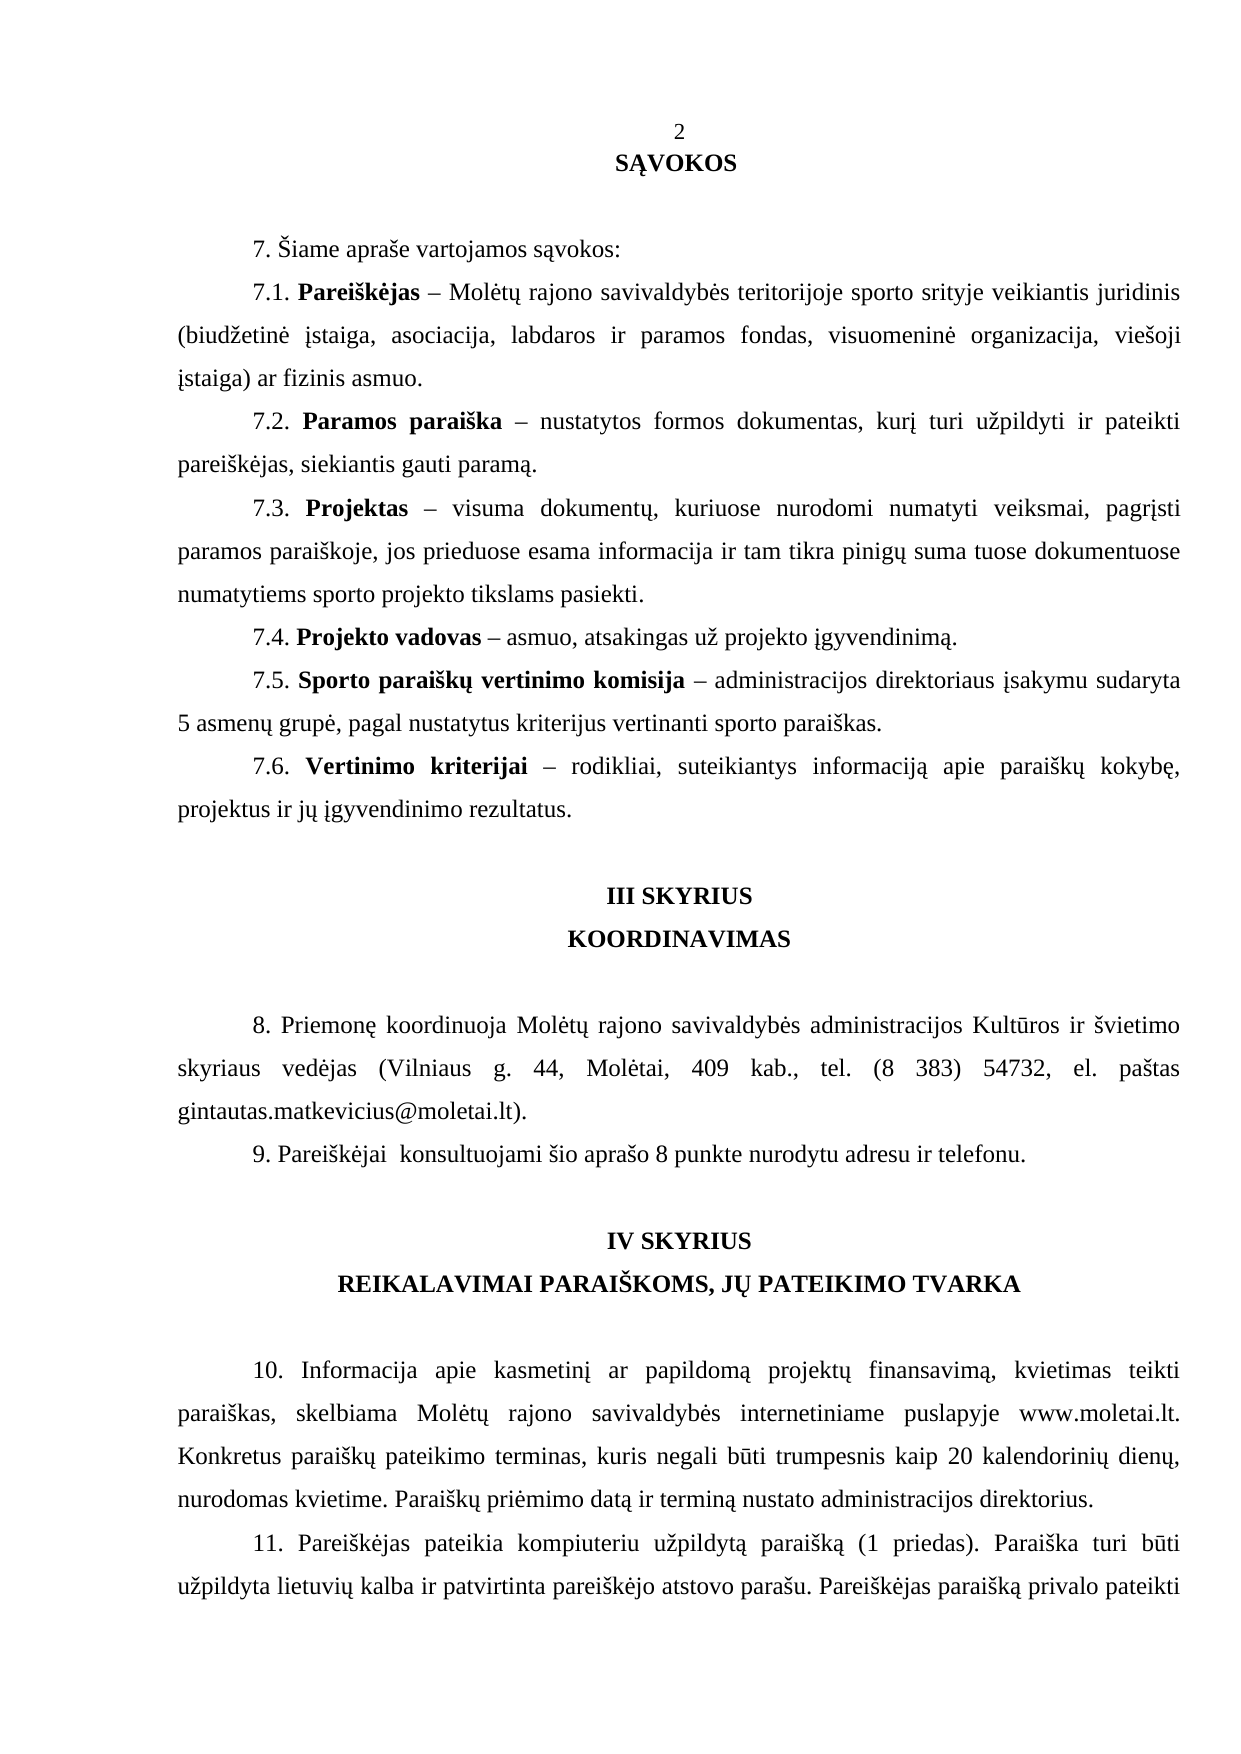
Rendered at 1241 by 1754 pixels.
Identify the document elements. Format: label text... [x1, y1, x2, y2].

text 7. Šiame apraše vartojamos sąvokos: [177, 234, 1181, 263]
text 7.1. Pareiškėjas – Molėtų rajono savivaldybės teritorijoje sporto srityje veikiantis juridinis (biudžetinė įstaiga, asociacija, labdaros ir paramos fondas, visuomeninė organizacija, viešoji įstaiga) ar fizinis asmuo. [177, 277, 1181, 392]
text 7.6. Vertinimo kriterijai – rodikliai, suteikiantys informaciją apie paraiškų kokybę, projektus ir jų įgyvendinimo rezultatus. [177, 751, 1181, 823]
text 10. Informacija apie kasmetinį ar papildomą projektų finansavimą, kvietimas teikti paraiškas, skelbiama Molėtų rajono savivaldybės internetiniame puslapyje www.moletai.lt. Konkretus paraiškų pateikimo terminas, kuris negali būti trumpesnis kaip 20 kalendorinių dienų, nurodomas kvietime. Paraiškų priėmimo datą ir terminą nustato administracijos direktorius. [177, 1355, 1181, 1513]
text 7.4. Projekto vadovas – asmuo, atsakingas už projekto įgyvendinimą. [177, 622, 1181, 651]
text SĄVOKOS [177, 148, 1181, 176]
text 8. Priemonę koordinuoja Molėtų rajono savivaldybės administracijos Kultūros ir švietimo skyriaus vedėjas (Vilniaus g. 44, Molėtai, 409 kab., tel. (8 383) 54732, el. paštas gintautas.matkevicius@moletai.lt). [177, 1010, 1181, 1125]
text REIKALAVIMAI PARAIŠKOMS, JŲ PATEIKIMO TVARKA [177, 1269, 1181, 1298]
text 9. Pareiškėjai konsultuojami šio aprašo 8 punkte nurodytu adresu ir telefonu. [177, 1139, 1181, 1168]
text IV SKYRIUS [177, 1226, 1181, 1254]
text 7.3. Projektas – visuma dokumentų, kuriuose nurodomi numatyti veiksmai, pagrįsti paramos paraiškoje, jos prieduose esama informacija ir tam tikra pinigų suma tuose dokumentuose numatytiems sporto projekto tikslams pasiekti. [177, 493, 1181, 608]
text III SKYRIUS [177, 881, 1181, 909]
text 11. Pareiškėjas pateikia kompiuteriu užpildytą paraišką (1 priedas). Paraiška turi būti užpildyta lietuvių kalba ir patvirtinta pareiškėjo atstovo parašu. Pareiškėjas paraišką privalo pateikti [177, 1528, 1181, 1599]
text 7.5. Sporto paraiškų vertinimo komisija – administracijos direktoriaus įsakymu sudaryta 5 asmenų grupė, pagal nustatytus kriterijus vertinanti sporto paraiškas. [177, 665, 1181, 737]
text KOORDINAVIMAS [177, 924, 1181, 953]
text 7.2. Paramos paraiška – nustatytos formos dokumentas, kurį turi užpildyti ir pateikti pareiškėjas, siekiantis gauti paramą. [177, 406, 1181, 478]
